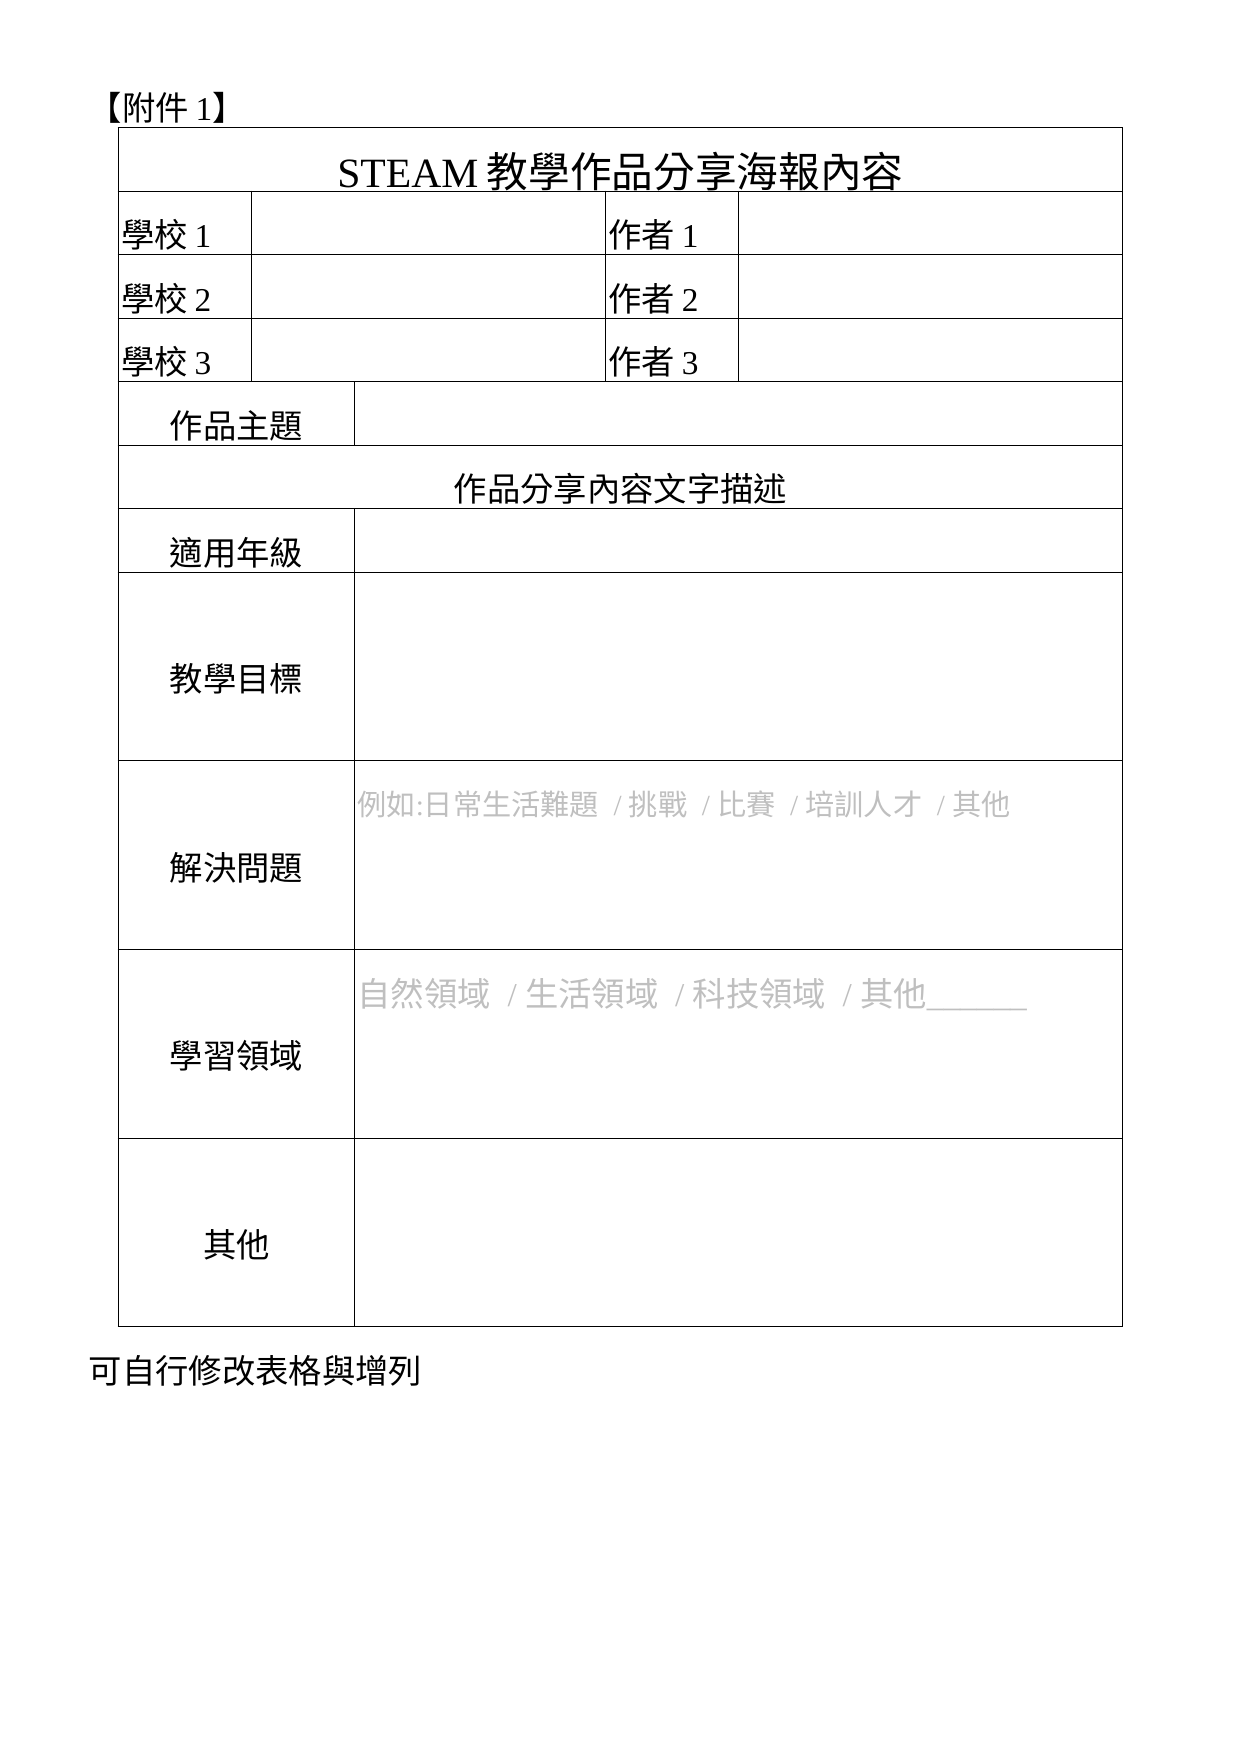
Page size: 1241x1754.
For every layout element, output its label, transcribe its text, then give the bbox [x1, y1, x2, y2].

table_cell 學校2 [119, 255, 251, 318]
table_cell 教學目標 [119, 573, 354, 760]
table_cell [252, 255, 605, 318]
table_cell [355, 382, 1122, 445]
table_cell [739, 255, 1122, 318]
table_cell [355, 1139, 1122, 1326]
table_cell 學校1 [119, 192, 251, 254]
table_cell [739, 319, 1122, 381]
table_cell 其他 [119, 1139, 354, 1326]
table_cell 作者2 [606, 255, 738, 318]
table_cell 作者1 [606, 192, 738, 254]
text 可自行修改表格與增列 [89, 1327, 1152, 1389]
table_header STEAM教學作品分享海報內容 [119, 128, 1122, 191]
table_cell [252, 192, 605, 254]
table_cell 作品主題 [119, 382, 354, 445]
table_cell [739, 192, 1122, 254]
table_cell 學校3 [119, 319, 251, 381]
table_cell 適用年級 [119, 509, 354, 572]
table_cell [355, 509, 1122, 572]
table_cell 解決問題 [119, 761, 354, 949]
table_cell 自然領域 / 生活領域 / 科技領域 / 其他______ [355, 950, 1122, 1137]
table_cell 作品分享內容文字描述 [119, 446, 1122, 508]
table_cell 學習領域 [119, 950, 354, 1137]
table_cell [355, 573, 1122, 760]
table_cell [252, 319, 605, 381]
table_cell 作者3 [606, 319, 738, 381]
text 【附件1】 [89, 64, 1152, 127]
table_cell 例如:日常生活難題 / 挑戰 / 比賽 / 培訓人才 / 其他 [355, 761, 1122, 949]
